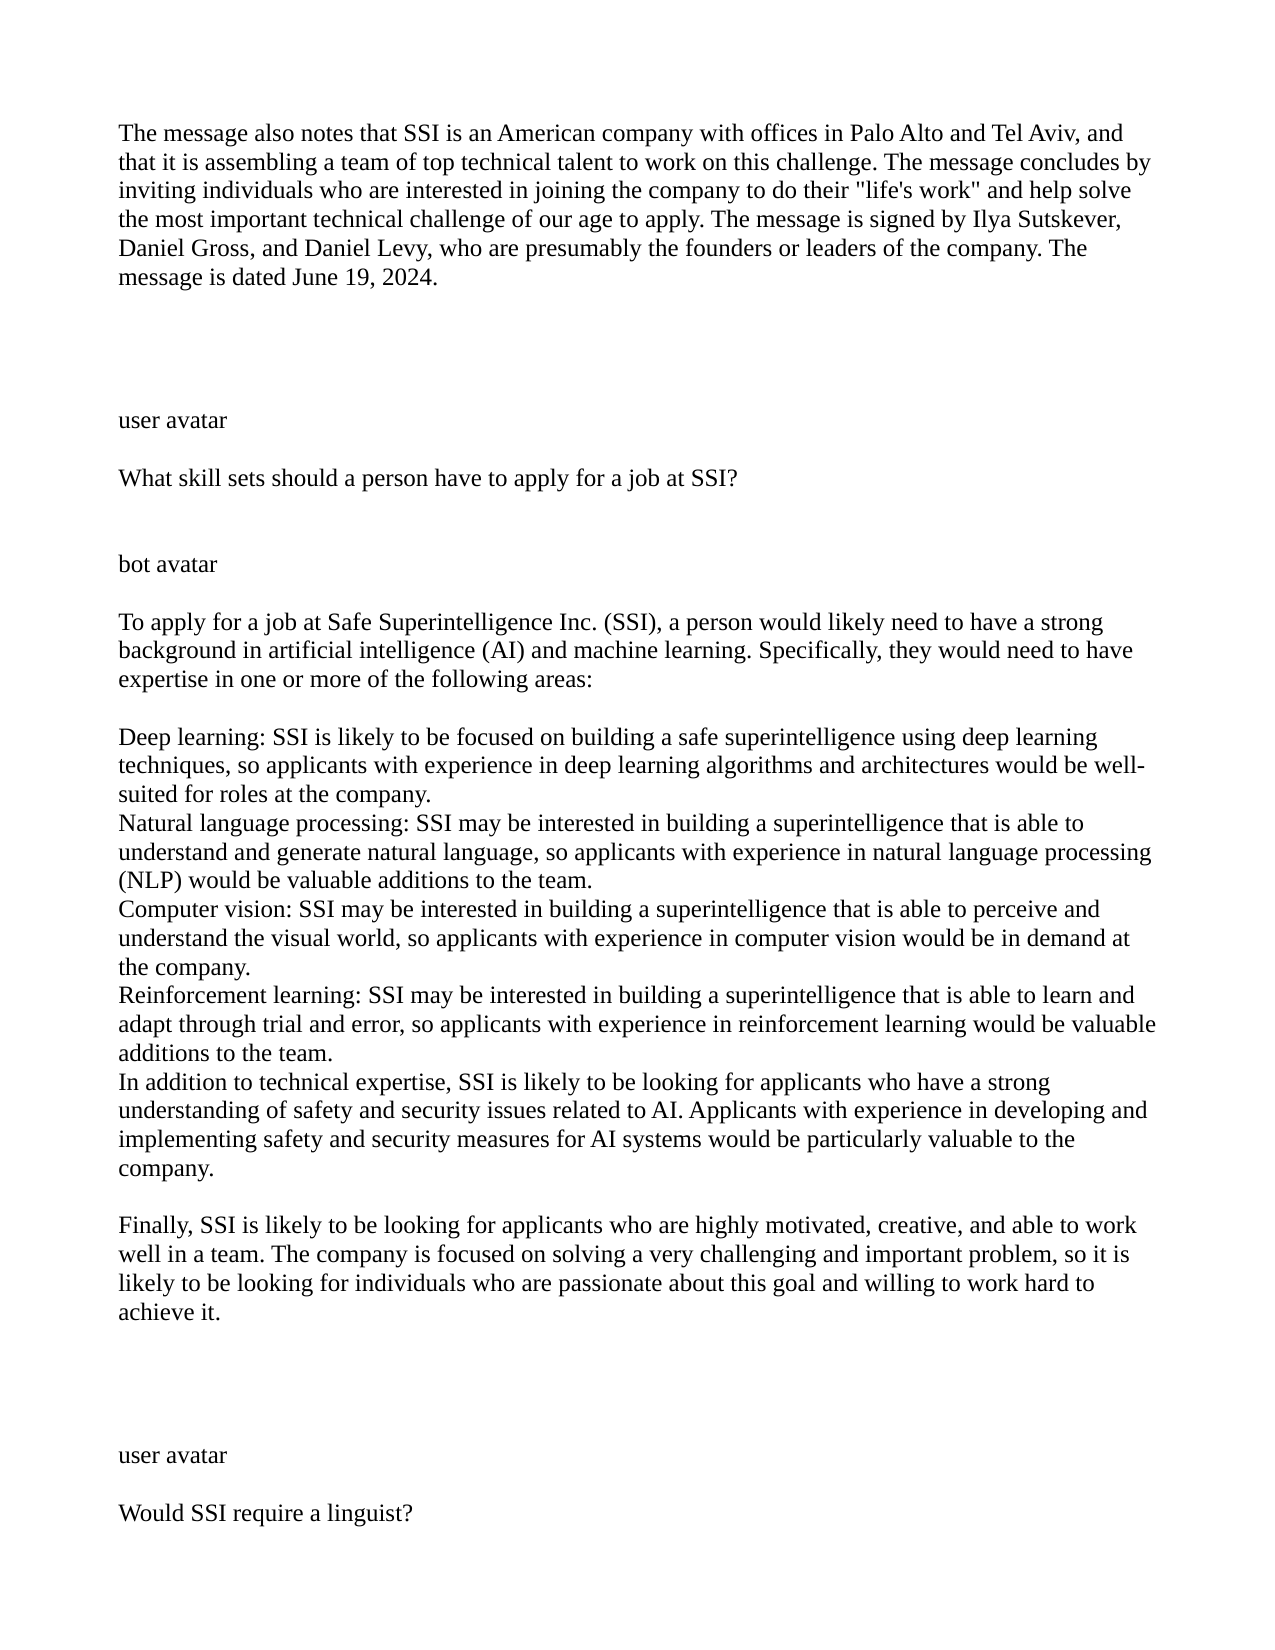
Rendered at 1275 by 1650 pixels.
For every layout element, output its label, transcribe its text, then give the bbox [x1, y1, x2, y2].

text bot avatar [118, 549, 1157, 578]
text In addition to technical expertise, SSI is likely to be looking for applicants who have a strong understanding of safety and security issues related to AI. Applicants with experience in developing and implementing safety and security measures for AI systems would be particularly valuable to the company. [118, 1067, 1157, 1182]
text Finally, SSI is likely to be looking for applicants who are highly motivated, creative, and able to work well in a team. The company is focused on solving a very challenging and important problem, so it is likely to be looking for individuals who are passionate about this goal and willing to work hard to achieve it. [118, 1211, 1157, 1326]
text Reinforcement learning: SSI may be interested in building a superintelligence that is able to learn and adapt through trial and error, so applicants with experience in reinforcement learning would be valuable additions to the team. [118, 981, 1157, 1067]
text What skill sets should a person have to apply for a job at SSI? [118, 463, 1157, 492]
text user avatar [118, 1441, 1157, 1469]
text Computer vision: SSI may be interested in building a superintelligence that is able to perceive and understand the visual world, so applicants with experience in computer vision would be in demand at the company. [118, 894, 1157, 981]
text user avatar [118, 406, 1157, 434]
text To apply for a job at Safe Superintelligence Inc. (SSI), a person would likely need to have a strong background in artificial intelligence (AI) and machine learning. Specifically, they would need to have expertise in one or more of the following areas: [118, 607, 1157, 693]
text Natural language processing: SSI may be interested in building a superintelligence that is able to understand and generate natural language, so applicants with experience in natural language processing (NLP) would be valuable additions to the team. [118, 808, 1157, 894]
text The message also notes that SSI is an American company with offices in Palo Alto and Tel Aviv, and that it is assembling a team of top technical talent to work on this challenge. The message concludes by inviting individuals who are interested in joining the company to do their "life's work" and help solve the most important technical challenge of our age to apply. The message is signed by Ilya Sutskever, Daniel Gross, and Daniel Levy, who are presumably the founders or leaders of the company. The message is dated June 19, 2024. [118, 118, 1157, 291]
text Would SSI require a linguist? [118, 1498, 1157, 1527]
text Deep learning: SSI is likely to be focused on building a safe superintelligence using deep learning techniques, so applicants with experience in deep learning algorithms and architectures would be well-suited for roles at the company. [118, 722, 1157, 808]
